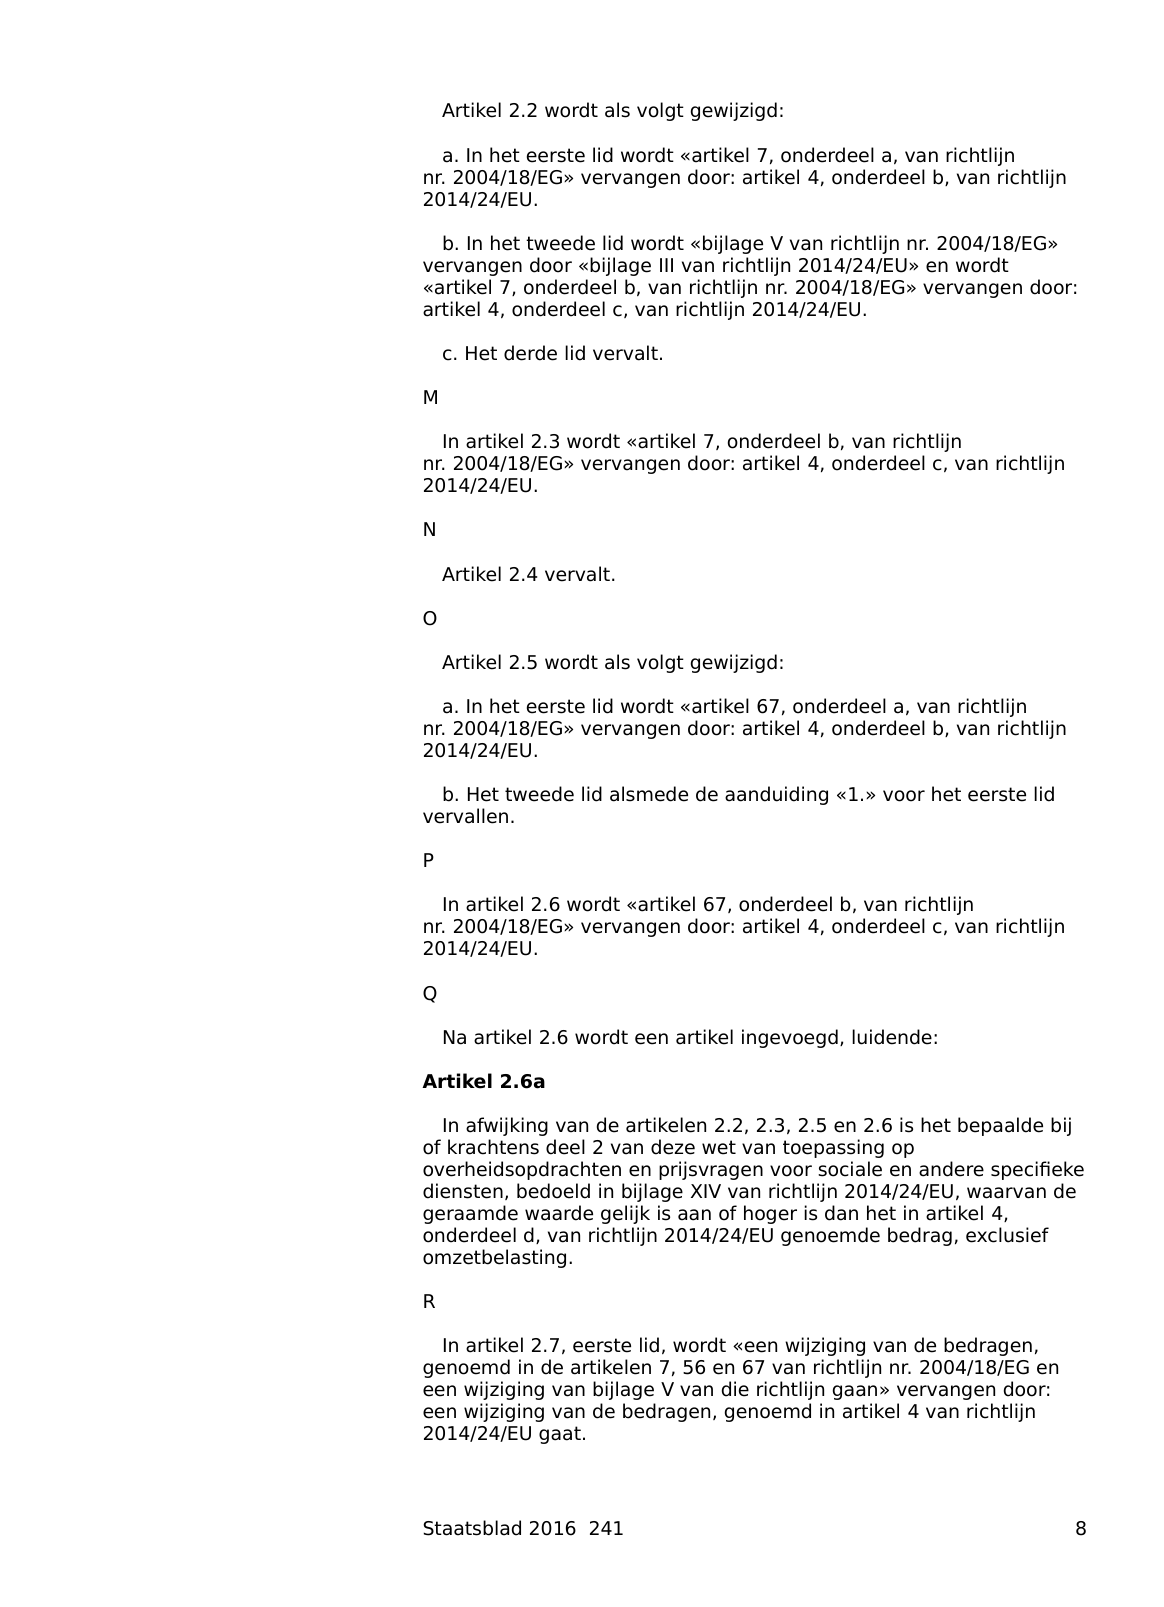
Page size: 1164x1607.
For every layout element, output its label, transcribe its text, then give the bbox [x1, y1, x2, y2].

text In artikel 2.6 wordt «artikel 67, onderdeel b, van richtlijn nr. 2004/18/EG» vervangen door: artikel 4, onderdeel c, van richtlijn 2014/24/EU. [422, 894, 1087, 960]
text b. Het tweede lid alsmede de aanduiding «1.» voor het eerste lid vervallen. [422, 784, 1087, 828]
text Na artikel 2.6 wordt een artikel ingevoegd, luidende: [422, 1027, 1087, 1049]
text b. In het tweede lid wordt «bijlage V van richtlijn nr. 2004/18/EG» vervangen door «bijlage III van richtlijn 2014/24/EU» en wordt «artikel 7, onderdeel b, van richtlijn nr. 2004/18/EG» vervangen door: artikel 4, onderdeel c, van richtlijn 2014/24/EU. [422, 233, 1087, 321]
text M [422, 387, 1087, 409]
text In artikel 2.3 wordt «artikel 7, onderdeel b, van richtlijn nr. 2004/18/EG» vervangen door: artikel 4, onderdeel c, van richtlijn 2014/24/EU. [422, 431, 1087, 497]
text Q [422, 982, 1087, 1004]
text Artikel 2.4 vervalt. [422, 563, 1087, 585]
text In afwijking van de artikelen 2.2, 2.3, 2.5 en 2.6 is het bepaalde bij of krachtens deel 2 van deze wet van toepassing op overheidsopdrachten en prijsvragen voor sociale en andere specifieke diensten, bedoeld in bijlage XIV van richtlijn 2014/24/EU, waarvan de geraamde waarde gelijk is aan of hoger is dan het in artikel 4, onderdeel d, van richtlijn 2014/24/EU genoemde bedrag, exclusief omzetbelasting. [422, 1115, 1087, 1269]
text In artikel 2.7, eerste lid, wordt «een wijziging van de bedragen, genoemd in de artikelen 7, 56 en 67 van richtlijn nr. 2004/18/EG en een wijziging van bijlage V van die richtlijn gaan» vervangen door: een wijziging van de bedragen, genoemd in artikel 4 van richtlijn 2014/24/EU gaat. [422, 1335, 1087, 1445]
text N [422, 519, 1087, 541]
text O [422, 608, 1087, 629]
text c. Het derde lid vervalt. [422, 343, 1087, 365]
text a. In het eerste lid wordt «artikel 67, onderdeel a, van richtlijn nr. 2004/18/EG» vervangen door: artikel 4, onderdeel b, van richtlijn 2014/24/EU. [422, 696, 1087, 762]
text P [422, 850, 1087, 872]
text a. In het eerste lid wordt «artikel 7, onderdeel a, van richtlijn nr. 2004/18/EG» vervangen door: artikel 4, onderdeel b, van richtlijn 2014/24/EU. [422, 144, 1087, 211]
text Artikel 2.5 wordt als volgt gewijzigd: [422, 652, 1087, 674]
subtitle Artikel 2.6a [422, 1071, 1087, 1093]
text Artikel 2.2 wordt als volgt gewijzigd: [422, 100, 1087, 122]
text R [422, 1291, 1087, 1313]
